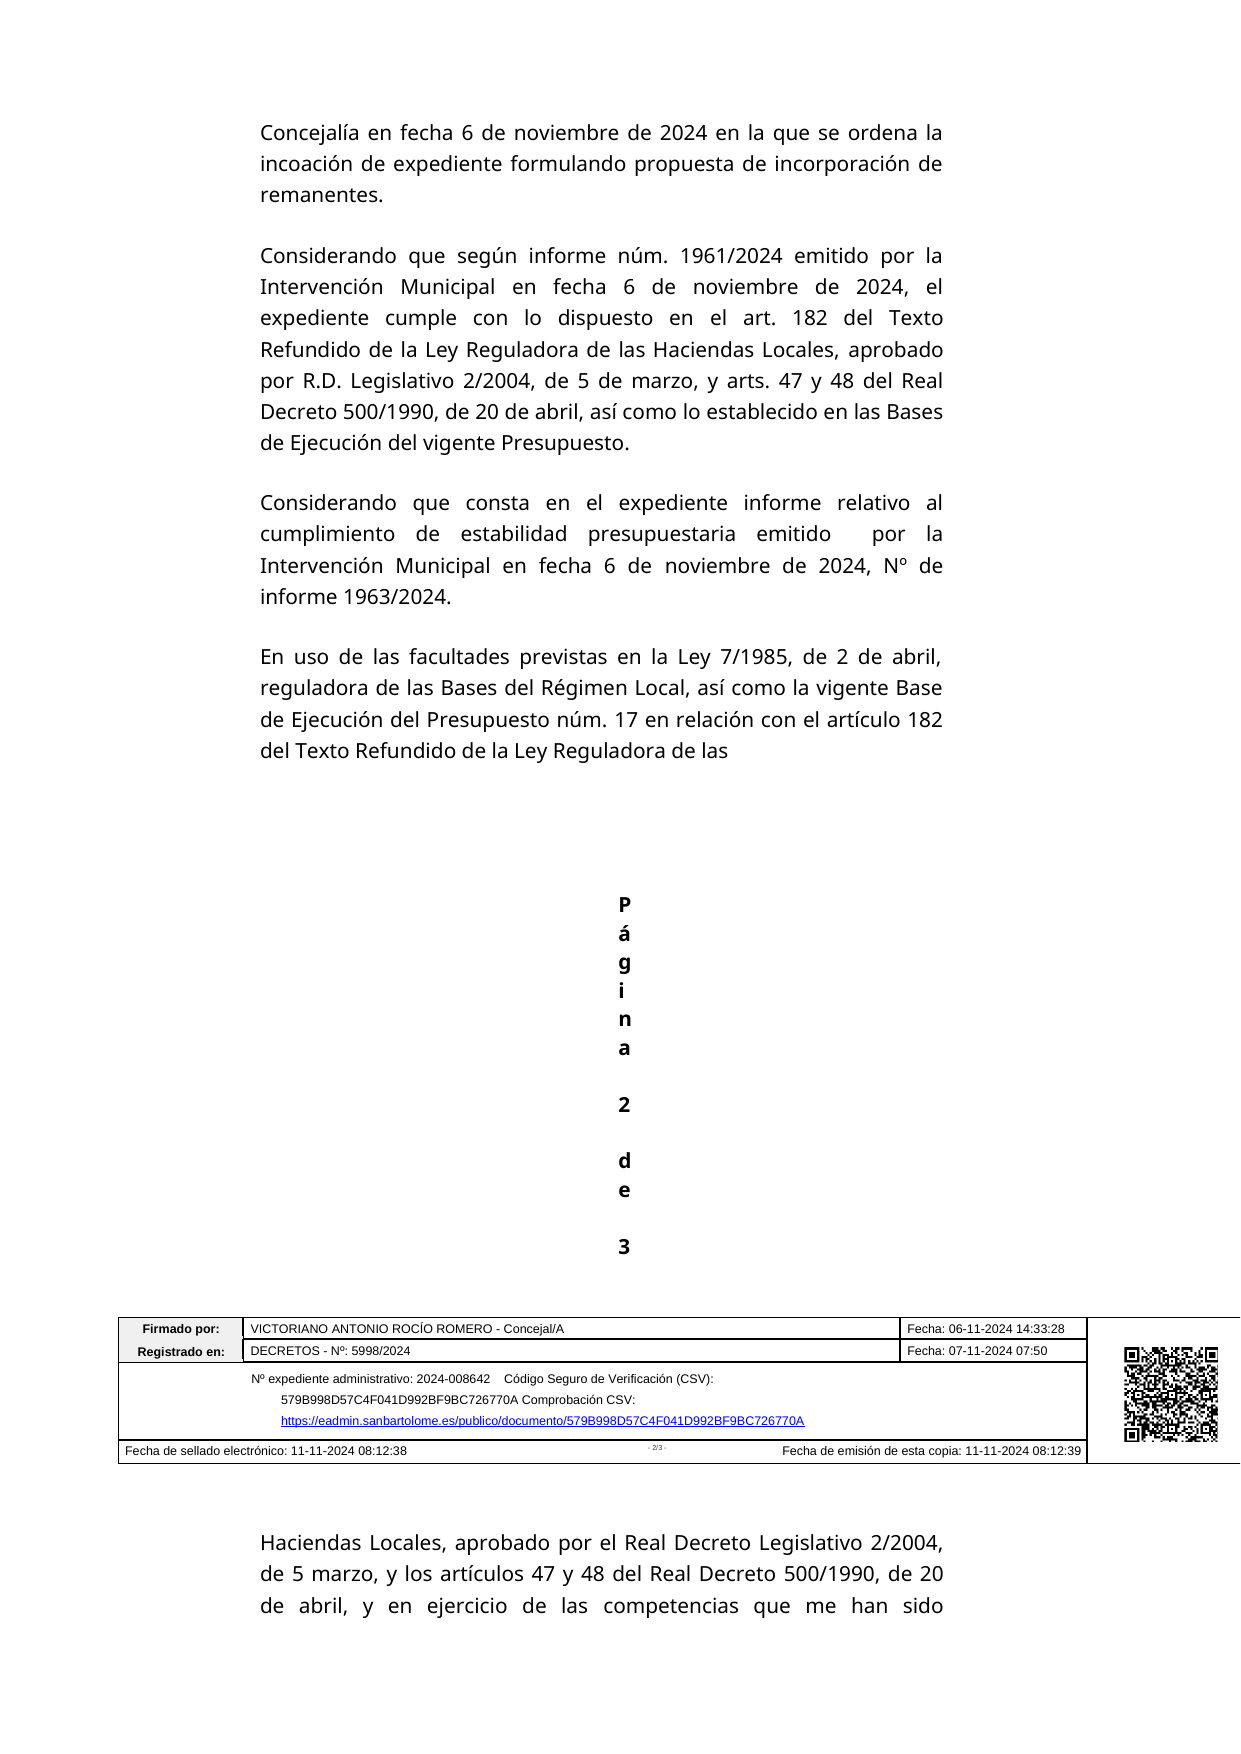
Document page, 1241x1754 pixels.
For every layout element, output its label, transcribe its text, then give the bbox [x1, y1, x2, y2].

text En uso de las facultades previstas en la Ley 7/1985, de 2 de abril, reguladora de las Bases del Régimen Local, así como la vigente Base de Ejecución del Presupuesto núm. 17 en relación con el artículo 182 del Texto Refundido de la Ley Reguladora de las [260, 642, 943, 764]
table_header [1088, 1318, 1240, 1463]
text Concejalía en fecha 6 de noviembre de 2024 en la que se ordena la incoación de expediente formulando propuesta de incorporación de remanentes. [260, 118, 943, 209]
table_header VICTORIANO ANTONIO ROCÍO ROMERO - Concejal/A [244, 1318, 899, 1338]
text Haciendas Locales, aprobado por el Real Decreto Legislativo 2/2004, de 5 marzo, y los artículos 47 y 48 del Real Decreto 500/1990, de 20 de abril, y en ejercicio de las competencias que me han sido [260, 1528, 944, 1619]
table_header Firmado por: [119, 1318, 242, 1336]
table_cell Registrado en: [119, 1343, 242, 1359]
table_cell Fecha de sellado electrónico: 11-11-2024 08:12:38 - 2/3 - Fecha de emisión de esta copia: 11-11-2024 08:12:39 [119, 1441, 1086, 1463]
table_cell Nº expediente administrativo: 2024-008642 Código Seguro de Verificación (CSV): 579B998D57C4F041D992BF9BC726770A Comprobación CSV: https://eadmin.sanbartolome.es/publico/documento/579B998D57C4F041D992BF9BC726770A [119, 1363, 1086, 1439]
table_cell Fecha: 07-11-2024 07:50 [901, 1340, 1086, 1361]
table_cell DECRETOS - Nº: 5998/2024 [244, 1340, 899, 1361]
table_header Fecha: 06-11-2024 14:33:28 [901, 1318, 1086, 1338]
text Considerando que según informe núm. 1961/2024 emitido por la Intervención Municipal en fecha 6 de noviembre de 2024, el expediente cumple con lo dispuesto en el art. 182 del Texto Refundido de la Ley Reguladora de las Haciendas Locales, aprobado por R.D. Legislativo 2/2004, de 5 de marzo, y arts. 47 y 48 del Real Decreto 500/1990, de 20 de abril, así como lo establecido en las Bases de Ejecución del vigente Presupuesto. [260, 241, 944, 457]
text Considerando que consta en el expediente informe relativo al cumplimiento de estabilidad presupuestaria emitido por la Intervención Municipal en fecha 6 de noviembre de 2024, Nº de informe 1963/2024. [260, 488, 944, 610]
